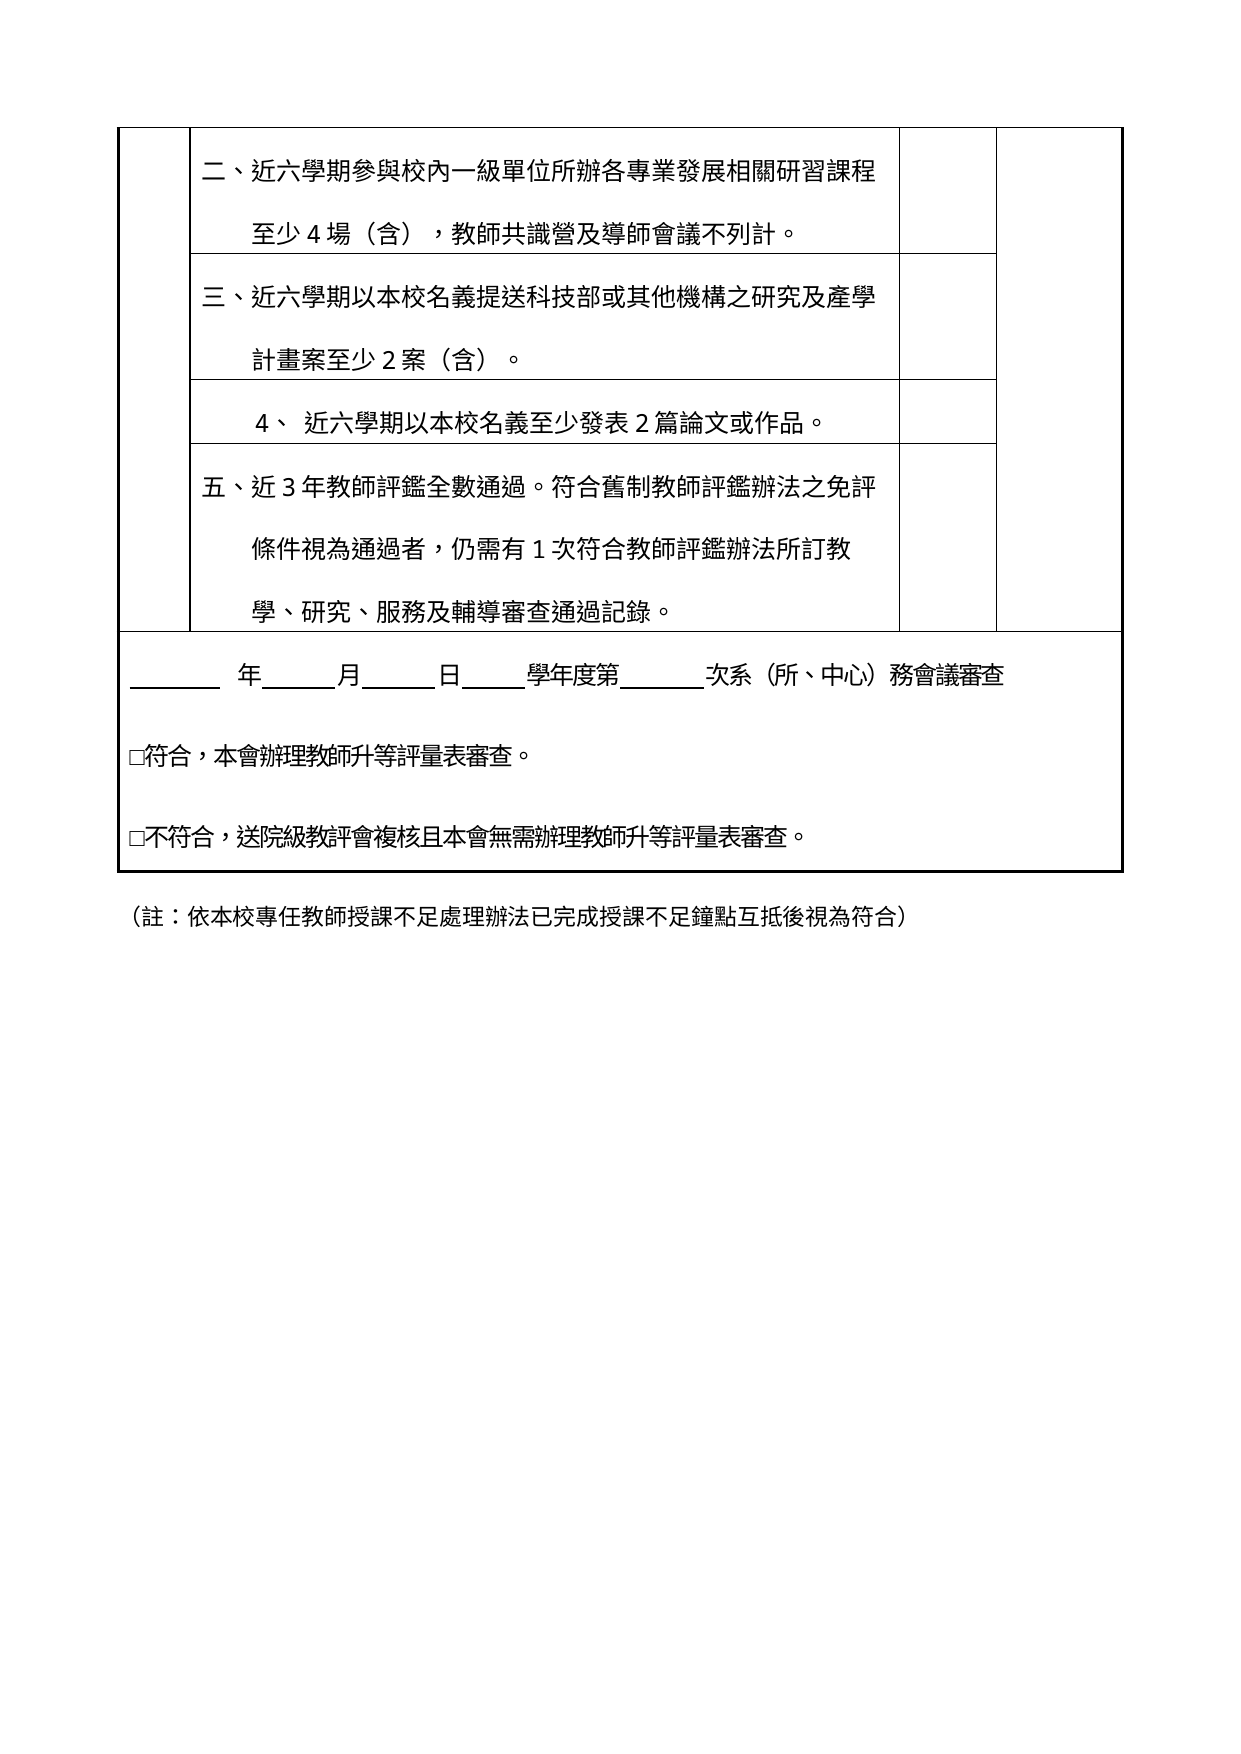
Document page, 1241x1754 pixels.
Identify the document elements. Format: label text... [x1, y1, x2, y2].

table_cell [997, 128, 1121, 631]
table_cell 三、近六學期以本校名義提送科技部或其他機構之研究及產學計畫案至少2案（含）。 [191, 254, 899, 379]
table_cell [900, 128, 996, 253]
table_cell 五、近3年教師評鑑全數通過。符合舊制教師評鑑辦法之免評條件視為通過者，仍需有1次符合教師評鑑辦法所訂教學、研究、服務及輔導審查通過記錄。 [191, 444, 899, 631]
table_cell [900, 444, 996, 631]
table_cell [900, 380, 996, 443]
table_cell 年 月 日 學年度第 次系（所、中心）務會議審查 □符合，本會辦理教師升等評量表審查。 □不符合，送院級教評會複核且本會無需辦理教師升等評量表審查。 [120, 632, 1121, 870]
text （註：依本校專任教師授課不足處理辦法已完成授課不足鐘點互抵後視為符合） [118, 873, 1122, 936]
table_cell [900, 254, 996, 379]
table_cell 近六學期以本校名義至少發表2篇論文或作品。 [191, 380, 899, 443]
table_cell 二、近六學期參與校內一級單位所辦各專業發展相關研習課程至少4場（含），教師共識營及導師會議不列計。 [191, 128, 899, 253]
table_cell [120, 128, 189, 631]
